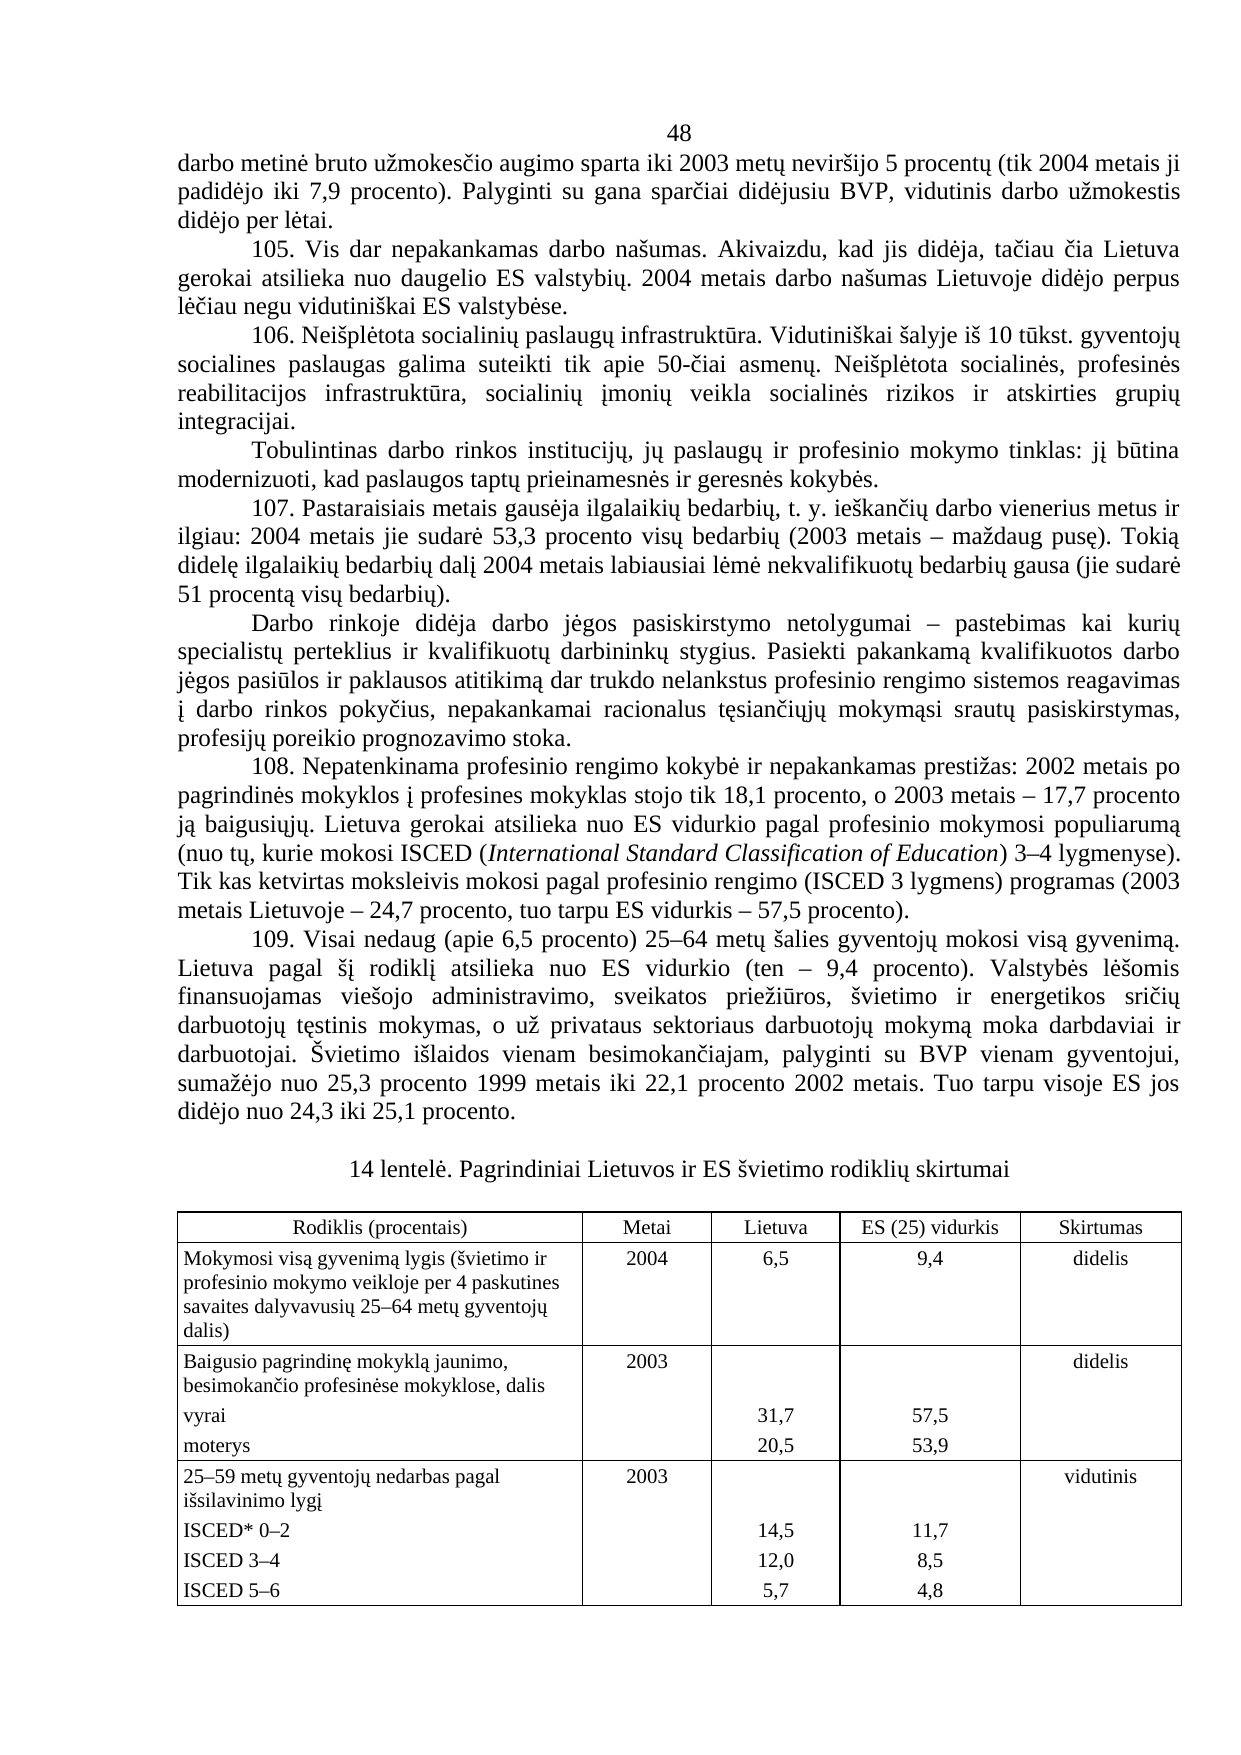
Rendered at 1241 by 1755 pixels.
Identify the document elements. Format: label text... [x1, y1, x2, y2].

table_cell 5,7 [712, 1575, 839, 1605]
table_cell 8,5 [841, 1545, 1020, 1575]
text 108. Nepatenkinama profesinio rengimo kokybė ir nepakankamas prestižas: 2002 metais po pagrindinės mokyklos į profesines mokyklas stojo tik 18,1 procento, o 2003 metais – 17,7 procento ją baigusiųjų. Lietuva gerokai atsilieka nuo ES vidurkio pagal profesinio mokymosi populiarumą (nuo tų, kurie mokosi ISCED (International Standard Classification of Education) 3–4 lygmenyse). Tik kas ketvirtas moksleivis mokosi pagal profesinio rengimo (ISCED 3 lygmens) programas (2003 metais Lietuvoje – 24,7 procento, tuo tarpu ES vidurkis – 57,5 procento). [177, 751, 1181, 924]
table_cell didelis [1021, 1243, 1181, 1345]
table_cell didelis [1021, 1346, 1181, 1400]
table_cell 4,8 [841, 1575, 1020, 1605]
table_cell 53,9 [841, 1430, 1020, 1460]
table_cell [712, 1346, 839, 1400]
table_cell 2003 [583, 1461, 711, 1515]
table_cell 6,5 [712, 1243, 839, 1345]
table_cell 14,5 [712, 1515, 839, 1545]
table_cell [583, 1545, 711, 1575]
table_cell [583, 1400, 711, 1430]
text 105. Vis dar nepakankamas darbo našumas. Akivaizdu, kad jis didėja, tačiau čia Lietuva gerokai atsilieka nuo daugelio ES valstybių. 2004 metais darbo našumas Lietuvoje didėjo perpus lėčiau negu vidutiniškai ES valstybėse. [177, 234, 1181, 320]
table_cell [1021, 1430, 1181, 1460]
text darbo metinė bruto užmokesčio augimo sparta iki 2003 metų neviršijo 5 procentų (tik 2004 metais ji padidėjo iki 7,9 procento). Palyginti su gana sparčiai didėjusiu BVP, vidutinis darbo užmokestis didėjo per lėtai. [177, 148, 1181, 234]
table_cell 12,0 [712, 1545, 839, 1575]
table_cell [1021, 1575, 1181, 1605]
table_header ES (25) vidurkis [841, 1213, 1020, 1242]
table_cell ISCED* 0–2 [178, 1515, 582, 1545]
table_cell [1021, 1400, 1181, 1430]
text 106. Neišplėtota socialinių paslaugų infrastruktūra. Vidutiniškai šalyje iš 10 tūkst. gyventojų socialines paslaugas galima suteikti tik apie 50-čiai asmenų. Neišplėtota socialinės, profesinės reabilitacijos infrastruktūra, socialinių įmonių veikla socialinės rizikos ir atskirties grupių integracijai. [177, 320, 1181, 435]
table_cell [841, 1346, 1020, 1400]
table_cell vyrai [178, 1400, 582, 1430]
subtitle 14 lentelė. Pagrindiniai Lietuvos ir ES švietimo rodiklių skirtumai [177, 1154, 1181, 1183]
table_header Metai [583, 1213, 711, 1242]
text 107. Pastaraisiais metais gausėja ilgalaikių bedarbių, t. y. ieškančių darbo vienerius metus ir ilgiau: 2004 metais jie sudarė 53,3 procento visų bedarbių (2003 metais – maždaug pusę). Tokią didelę ilgalaikių bedarbių dalį 2004 metais labiausiai lėmė nekvalifikuotų bedarbių gausa (jie sudarė 51 procentą visų bedarbių). [177, 493, 1181, 608]
table_cell [1021, 1515, 1181, 1545]
table_cell 25–59 metų gyventojų nedarbas pagal išsilavinimo lygį [178, 1461, 582, 1515]
table_cell Mokymosi visą gyvenimą lygis (švietimo ir profesinio mokymo veikloje per 4 paskutines savaites dalyvavusių 25–64 metų gyventojų dalis) [178, 1243, 582, 1345]
table_cell 9,4 [841, 1243, 1020, 1345]
table_cell 2003 [583, 1346, 711, 1400]
table_cell 31,7 [712, 1400, 839, 1430]
table_cell [583, 1430, 711, 1460]
text 109. Visai nedaug (apie 6,5 procento) 25–64 metų šalies gyventojų mokosi visą gyvenimą. Lietuva pagal šį rodiklį atsilieka nuo ES vidurkio (ten – 9,4 procento). Valstybės lėšomis finansuojamas viešojo administravimo, sveikatos priežiūros, švietimo ir energetikos sričių darbuotojų tęstinis mokymas, o už privataus sektoriaus darbuotojų mokymą moka darbdaviai ir darbuotojai. Švietimo išlaidos vienam besimokančiajam, palyginti su BVP vienam gyventojui, sumažėjo nuo 25,3 procento 1999 metais iki 22,1 procento 2002 metais. Tuo tarpu visoje ES jos didėjo nuo 24,3 iki 25,1 procento. [177, 924, 1181, 1125]
text Tobulintinas darbo rinkos institucijų, jų paslaugų ir profesinio mokymo tinklas: jį būtina modernizuoti, kad paslaugos taptų prieinamesnės ir geresnės kokybės. [177, 435, 1181, 493]
table_cell [583, 1515, 711, 1545]
table_cell [841, 1461, 1020, 1515]
table_header Skirtumas [1021, 1213, 1181, 1242]
table_cell ISCED 3–4 [178, 1545, 582, 1575]
table_header Lietuva [712, 1213, 839, 1242]
table_cell 20,5 [712, 1430, 839, 1460]
text Darbo rinkoje didėja darbo jėgos pasiskirstymo netolygumai – pastebimas kai kurių specialistų perteklius ir kvalifikuotų darbininkų stygius. Pasiekti pakankamą kvalifikuotos darbo jėgos pasiūlos ir paklausos atitikimą dar trukdo nelankstus profesinio rengimo sistemos reagavimas į darbo rinkos pokyčius, nepakankamai racionalus tęsiančiųjų mokymąsi srautų pasiskirstymas, profesijų poreikio prognozavimo stoka. [177, 608, 1181, 751]
table_header Rodiklis (procentais) [178, 1213, 582, 1242]
table_cell [1021, 1545, 1181, 1575]
table_cell moterys [178, 1430, 582, 1460]
table_cell Baigusio pagrindinę mokyklą jaunimo, besimokančio profesinėse mokyklose, dalis [178, 1346, 582, 1400]
table_cell [712, 1461, 839, 1515]
table_cell 57,5 [841, 1400, 1020, 1430]
table_cell ISCED 5–6 [178, 1575, 582, 1605]
table_cell 2004 [583, 1243, 711, 1345]
table_cell [583, 1575, 711, 1605]
table_cell 11,7 [841, 1515, 1020, 1545]
table_cell vidutinis [1021, 1461, 1181, 1515]
